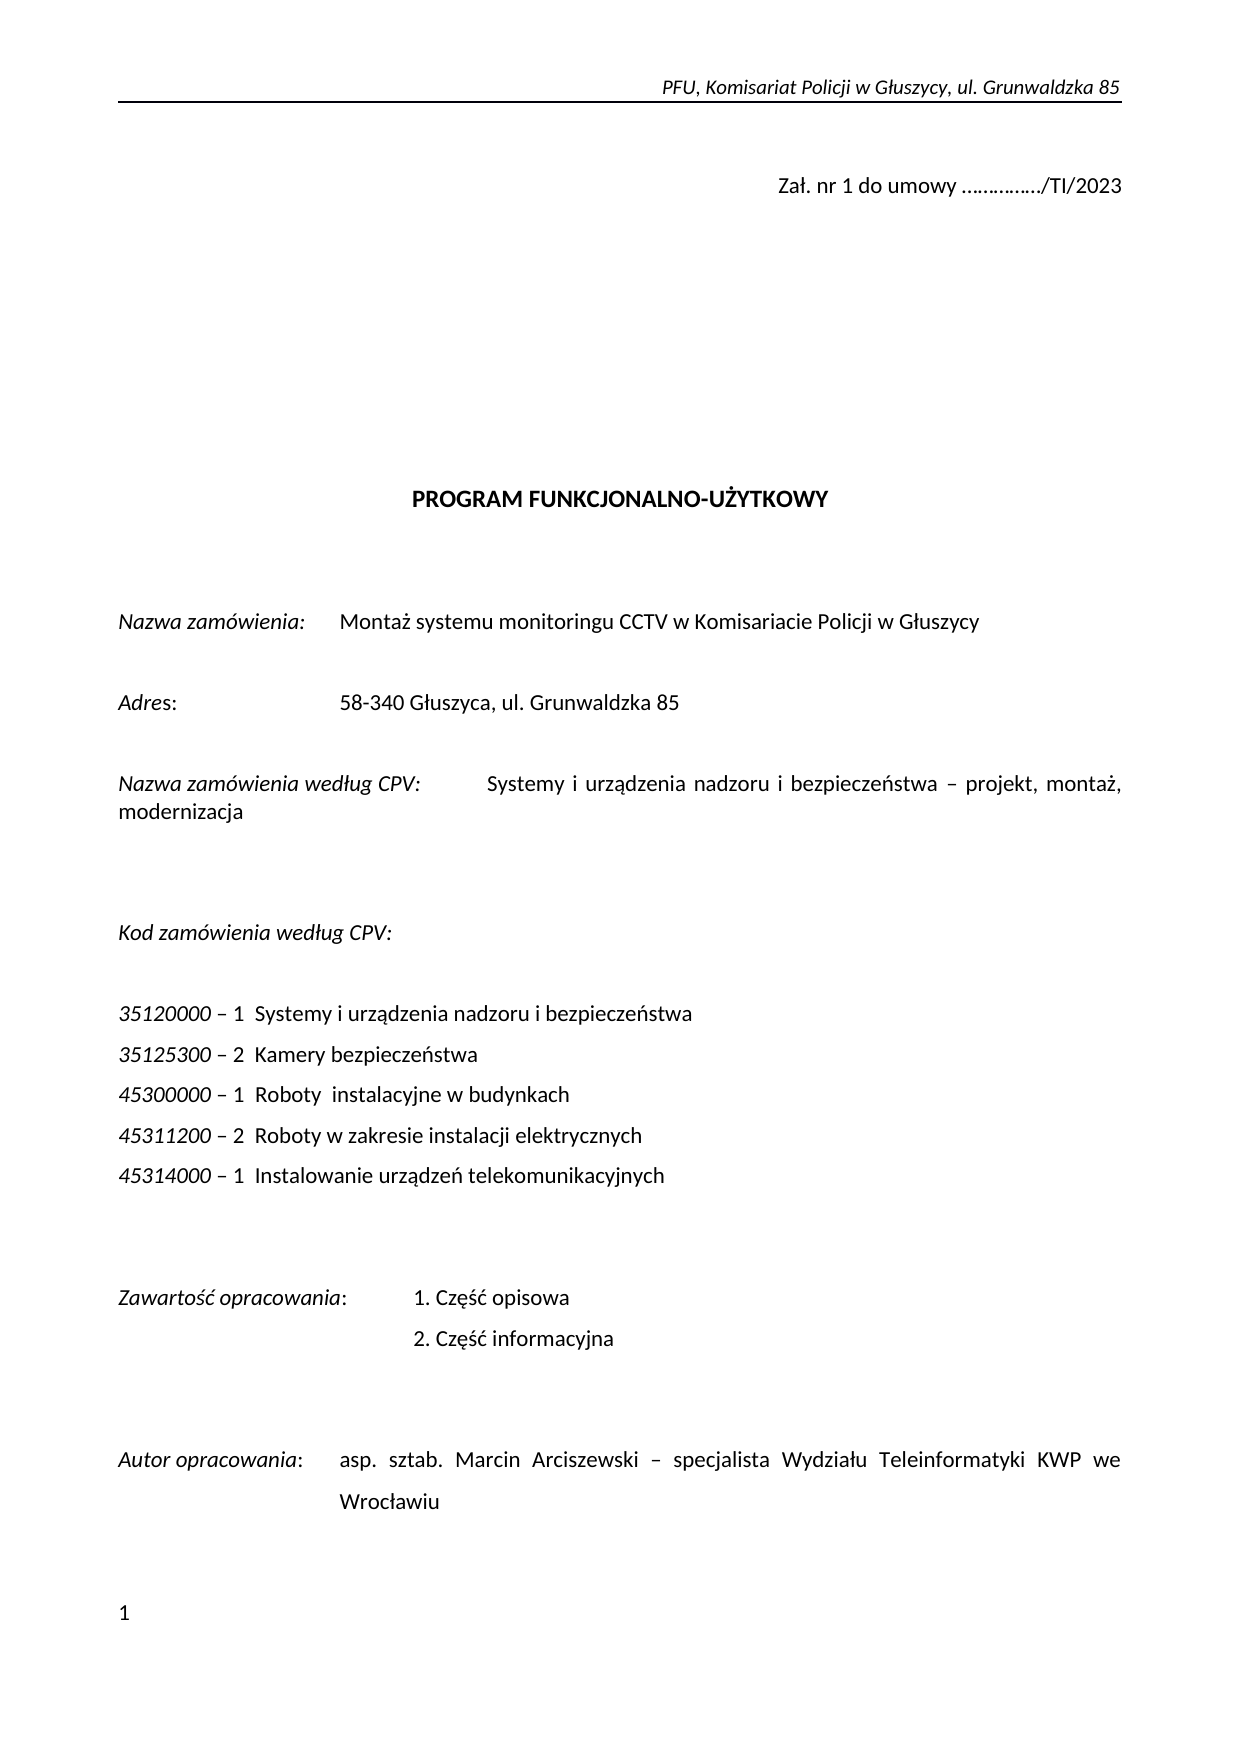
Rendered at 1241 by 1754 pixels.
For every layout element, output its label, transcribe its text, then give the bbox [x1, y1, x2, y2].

text 45314000 – 1 Instalowanie urządzeń telekomunikacyjnych [118, 1162, 1122, 1189]
text 2. Część informacyjna [339, 1324, 1122, 1352]
text 35120000 – 1 Systemy i urządzenia nadzoru i bezpieczeństwa [118, 999, 1122, 1027]
text Nazwa zamówienia według CPV: Systemy i urządzenia nadzoru i bezpieczeństwa – projekt, montaż, modernizacja [118, 769, 1122, 825]
text Zawartość opracowania: 1. Część opisowa [118, 1283, 1122, 1311]
text Zał. nr 1 do umowy ……………/TI/2023 [118, 171, 1122, 199]
text Autor opracowania: asp. sztab. Marcin Arciszewski – specjalista Wydziału Teleinformatyki KWP we Wrocławiu [118, 1445, 1122, 1515]
text 45300000 – 1 Roboty instalacyjne w budynkach [118, 1081, 1122, 1108]
text Kod zamówienia według CPV: [118, 918, 1122, 946]
text 35125300 – 2 Kamery bezpieczeństwa [118, 1040, 1122, 1068]
text 45311200 – 2 Roboty w zakresie instalacji elektrycznych [118, 1121, 1122, 1149]
text PROGRAM FUNKCJONALNO-UŻYTKOWY [118, 483, 1122, 513]
text Adres: 58-340 Głuszyca, ul. Grunwaldzka 85 [118, 688, 1122, 716]
text Nazwa zamówienia: Montaż systemu monitoringu CCTV w Komisariacie Policji w Głuszycy [118, 607, 1122, 635]
